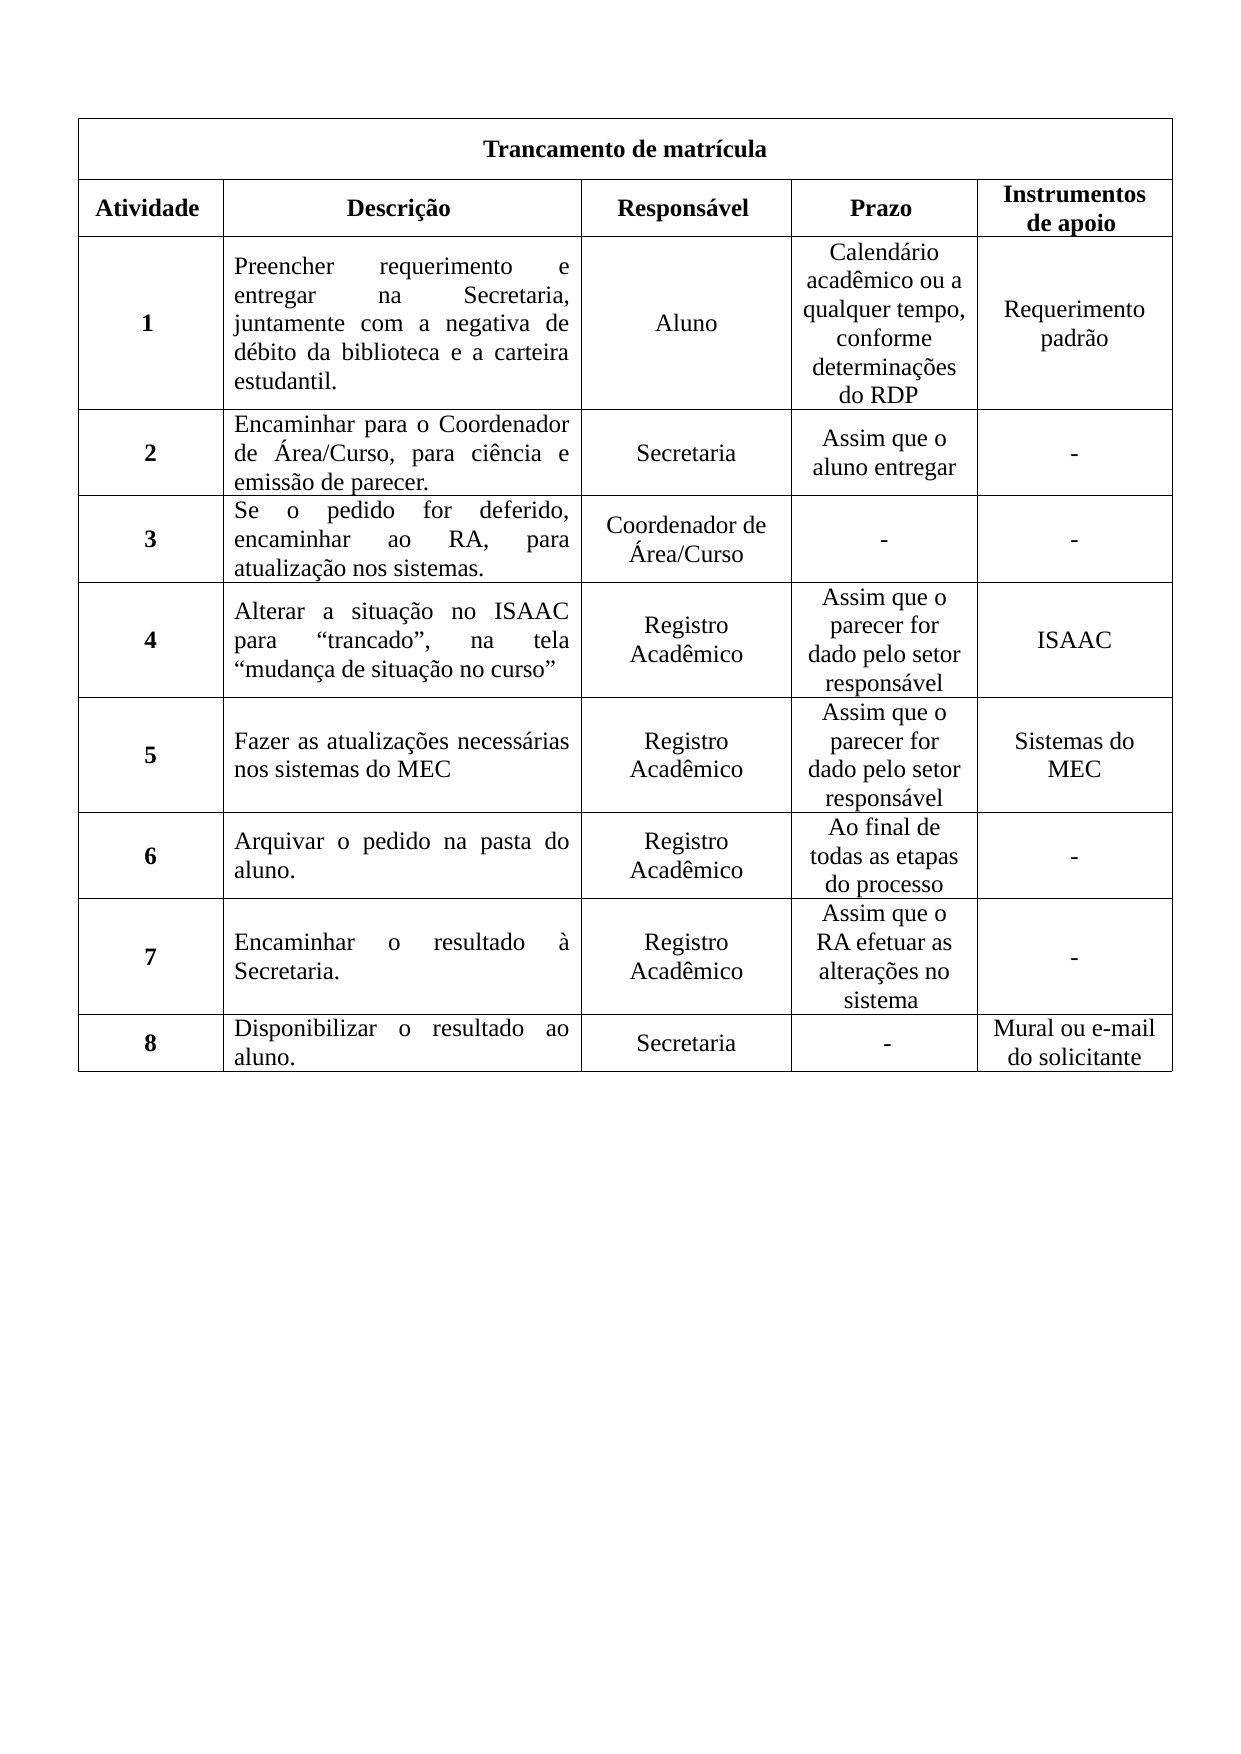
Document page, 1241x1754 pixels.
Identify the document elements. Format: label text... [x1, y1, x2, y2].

table_cell Alterar a situação no ISAAC para “trancado”, na tela “mudança de situação no curso” [224, 583, 581, 697]
table_cell 2 [79, 410, 223, 495]
table_cell 1 [79, 237, 223, 409]
table_cell Registro Acadêmico [582, 698, 791, 812]
table_cell Fazer as atualizações necessárias nos sistemas do MEC [224, 698, 581, 812]
table_cell Disponibilizar o resultado ao aluno. [224, 1015, 581, 1071]
table_cell Ao final de todas as etapas do processo [792, 813, 977, 898]
table_cell Responsável [582, 180, 791, 236]
table_cell Mural ou e-mail do solicitante [978, 1015, 1172, 1071]
table_cell Encaminhar o resultado à Secretaria. [224, 899, 581, 1013]
table_cell Requerimento padrão [978, 237, 1172, 409]
table_cell Se o pedido for deferido, encaminhar ao RA, para atualização nos sistemas. [224, 496, 581, 582]
table_cell Assim que o parecer for dado pelo setor responsável [792, 698, 977, 812]
table_cell Registro Acadêmico [582, 899, 791, 1013]
table_cell Prazo [792, 180, 977, 236]
table_header Trancamento de matrícula [79, 119, 1172, 179]
table_cell Calendário acadêmico ou a qualquer tempo, conforme determinações do RDP [792, 237, 977, 409]
table_cell Assim que o aluno entregar [792, 410, 977, 495]
table_cell Sistemas do MEC [978, 698, 1172, 812]
table_cell Descrição [224, 180, 581, 236]
table_cell 3 [79, 496, 223, 582]
table_cell - [978, 899, 1172, 1013]
table_cell Preencher requerimento e entregar na Secretaria, juntamente com a negativa de débito da biblioteca e a carteira estudantil. [224, 237, 581, 409]
table_cell Atividade [79, 180, 223, 236]
table_cell Registro Acadêmico [582, 583, 791, 697]
table_cell Registro Acadêmico [582, 813, 791, 898]
table_cell Secretaria [582, 410, 791, 495]
table_cell Aluno [582, 237, 791, 409]
table_cell ISAAC [978, 583, 1172, 697]
table_cell Encaminhar para o Coordenador de Área/Curso, para ciência e emissão de parecer. [224, 410, 581, 495]
table_cell Instrumentos de apoio [978, 180, 1172, 236]
table_cell - [792, 496, 977, 582]
table_cell Coordenador de Área/Curso [582, 496, 791, 582]
table_cell - [978, 496, 1172, 582]
table_cell Arquivar o pedido na pasta do aluno. [224, 813, 581, 898]
table_cell 6 [79, 813, 223, 898]
table_cell Secretaria [582, 1015, 791, 1071]
table_cell Assim que o RA efetuar as alterações no sistema [792, 899, 977, 1013]
table_cell 8 [79, 1015, 223, 1071]
table_cell - [792, 1015, 977, 1071]
table_cell 7 [79, 899, 223, 1013]
table_cell Assim que o parecer for dado pelo setor responsável [792, 583, 977, 697]
table_cell 5 [79, 698, 223, 812]
table_cell - [978, 410, 1172, 495]
table_cell 4 [79, 583, 223, 697]
table_cell - [978, 813, 1172, 898]
